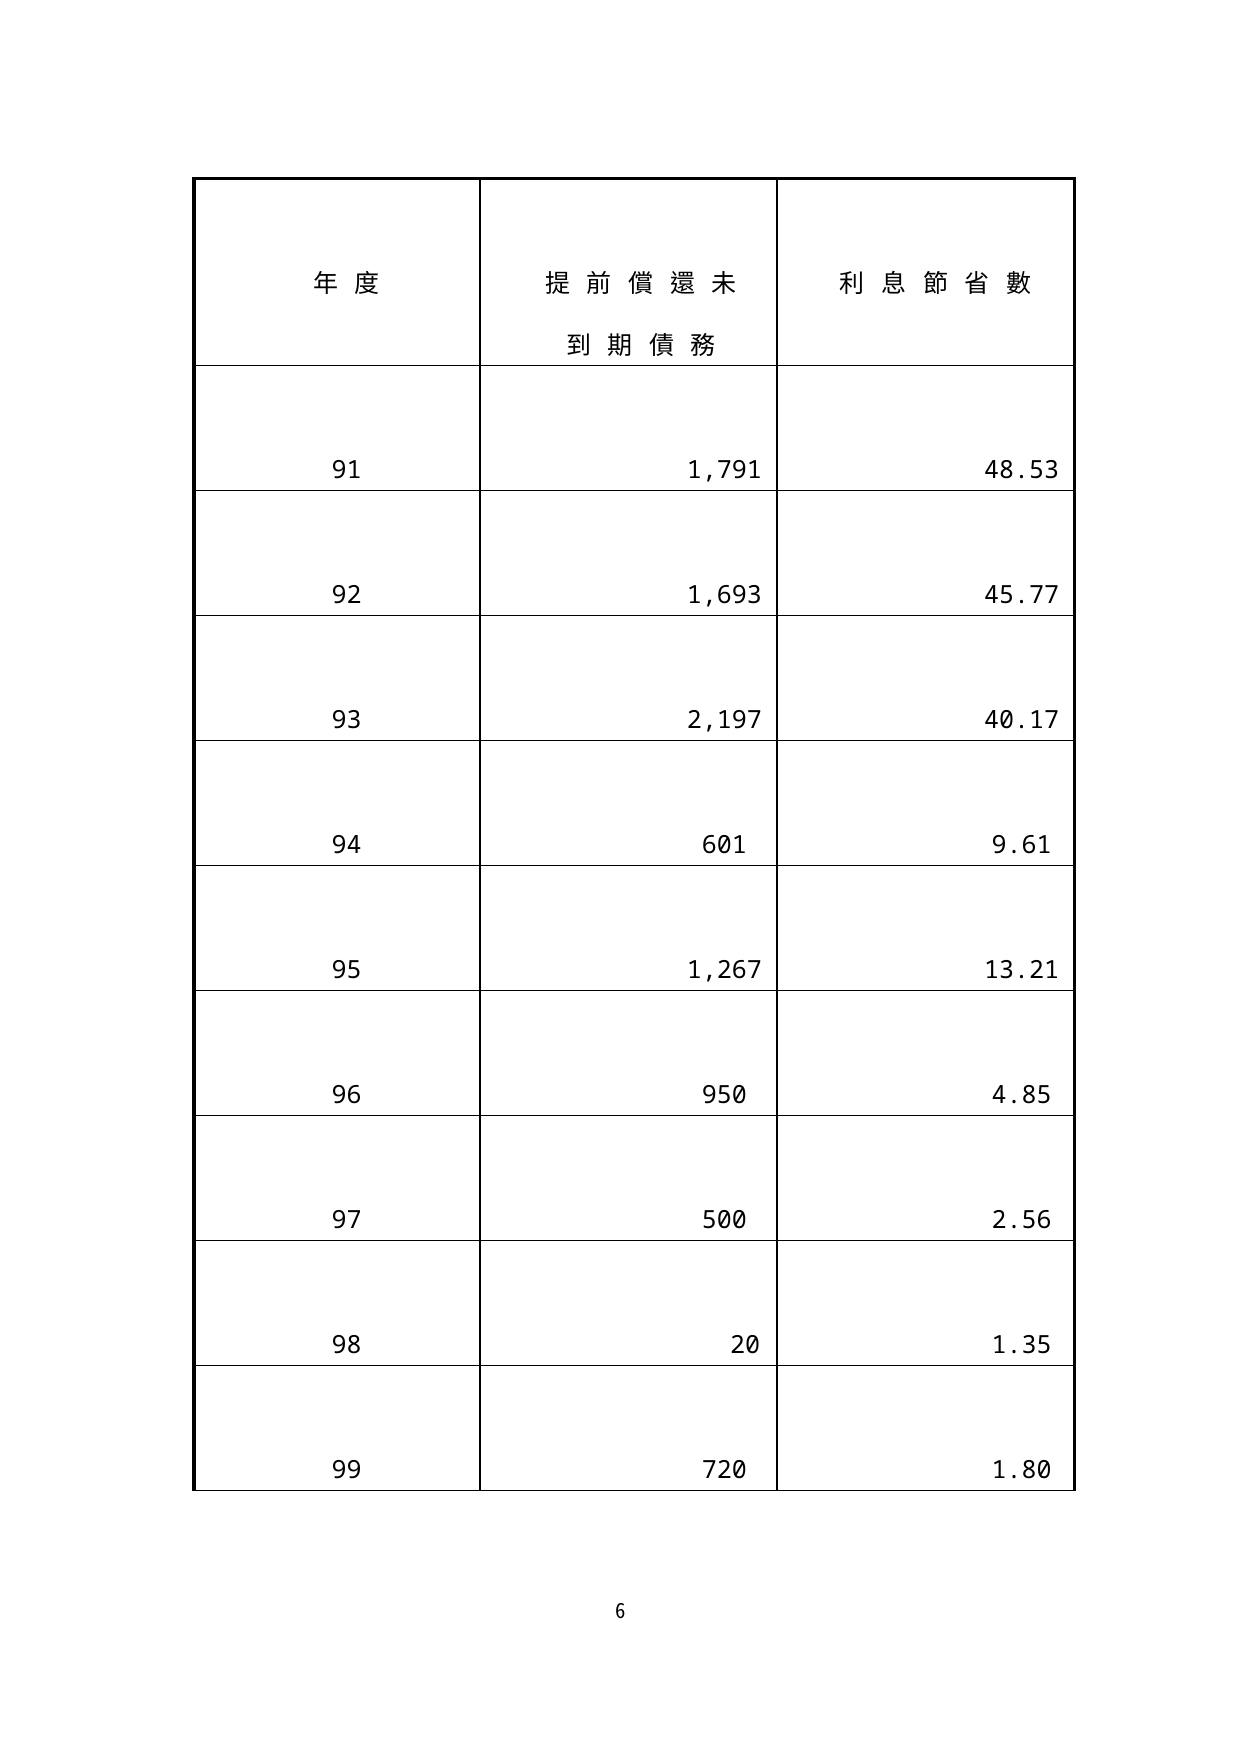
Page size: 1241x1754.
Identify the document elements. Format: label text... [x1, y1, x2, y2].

table_cell 1.80 [778, 1366, 1073, 1490]
table_cell 20 [481, 1241, 776, 1365]
table_cell 720 [481, 1366, 776, 1490]
table_cell 45.77 [778, 491, 1073, 615]
table_header 提前償還未到期債務 [481, 180, 776, 365]
table_cell 950 [481, 991, 776, 1115]
table_cell 1,267 [481, 866, 776, 990]
table_header 年度 [196, 180, 479, 365]
table_cell 40.17 [778, 616, 1073, 740]
table_cell 4.85 [778, 991, 1073, 1115]
table_cell 98 [196, 1241, 479, 1365]
table_cell 9.61 [778, 741, 1073, 865]
table_cell 2.56 [778, 1116, 1073, 1240]
table_cell 94 [196, 741, 479, 865]
table_cell 99 [196, 1366, 479, 1490]
table_cell 601 [481, 741, 776, 865]
table_cell 91 [196, 366, 479, 490]
table_cell 95 [196, 866, 479, 990]
table_cell 48.53 [778, 366, 1073, 490]
table_cell 13.21 [778, 866, 1073, 990]
table_cell 1,791 [481, 366, 776, 490]
table_cell 92 [196, 491, 479, 615]
table_cell 1.35 [778, 1241, 1073, 1365]
table_cell 1,693 [481, 491, 776, 615]
table_cell 97 [196, 1116, 479, 1240]
table_header 利息節省數 [778, 180, 1073, 365]
table_cell 93 [196, 616, 479, 740]
table_cell 96 [196, 991, 479, 1115]
table_cell 500 [481, 1116, 776, 1240]
table_cell 2,197 [481, 616, 776, 740]
